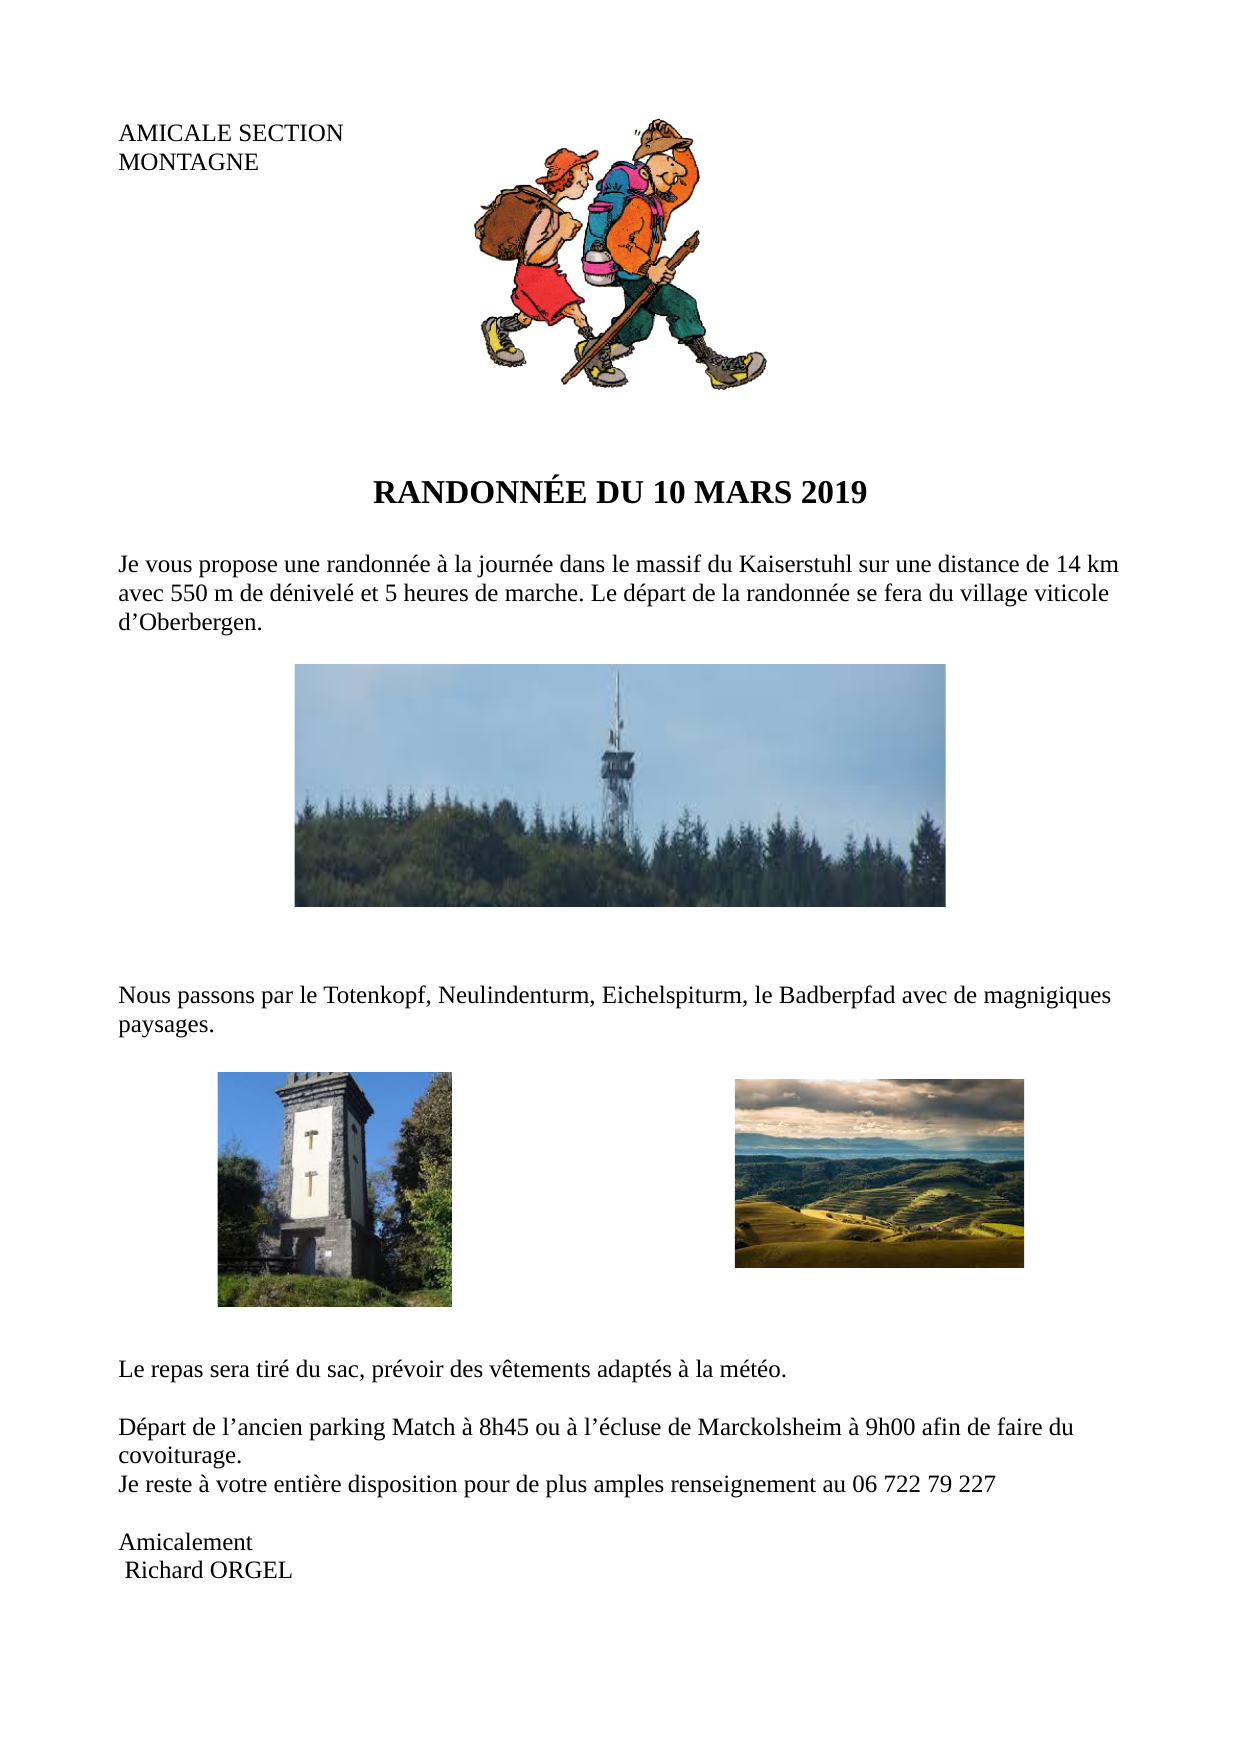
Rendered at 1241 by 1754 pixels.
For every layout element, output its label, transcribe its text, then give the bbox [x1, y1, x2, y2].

picture [294, 664, 946, 907]
text Je reste à votre entière disposition pour de plus amples renseignement au 06 722 79 227 [118, 1469, 1122, 1498]
picture [472, 118, 768, 391]
text Nous passons par le Totenkopf, Neulindenturm, Eichelspiturm, le Badberpfad avec de magnigiques paysages. [118, 981, 1122, 1038]
picture [734, 1079, 1025, 1268]
text Le repas sera tiré du sac, prévoir des vêtements adaptés à la météo. [118, 1354, 1122, 1383]
text RANDONNÉE DU 10 MARS 2019 [118, 473, 1122, 511]
text MONTAGNE [118, 147, 472, 176]
text [768, 118, 1122, 147]
picture [217, 1072, 452, 1307]
text Richard ORGEL [118, 1556, 1122, 1584]
text Amicalement [118, 1527, 1122, 1556]
text Je vous propose une randonnée à la journée dans le massif du Kaiserstuhl sur une distance de 14 km avec 550 m de dénivelé et 5 heures de marche. Le départ de la randonnée se fera du village viticole d’Oberbergen. [118, 549, 1122, 636]
text AMICALE SECTION [118, 118, 472, 147]
text [768, 147, 1122, 176]
text Départ de l’ancien parking Match à 8h45 ou à l’écluse de Marckolsheim à 9h00 afin de faire du covoiturage. [118, 1412, 1122, 1469]
